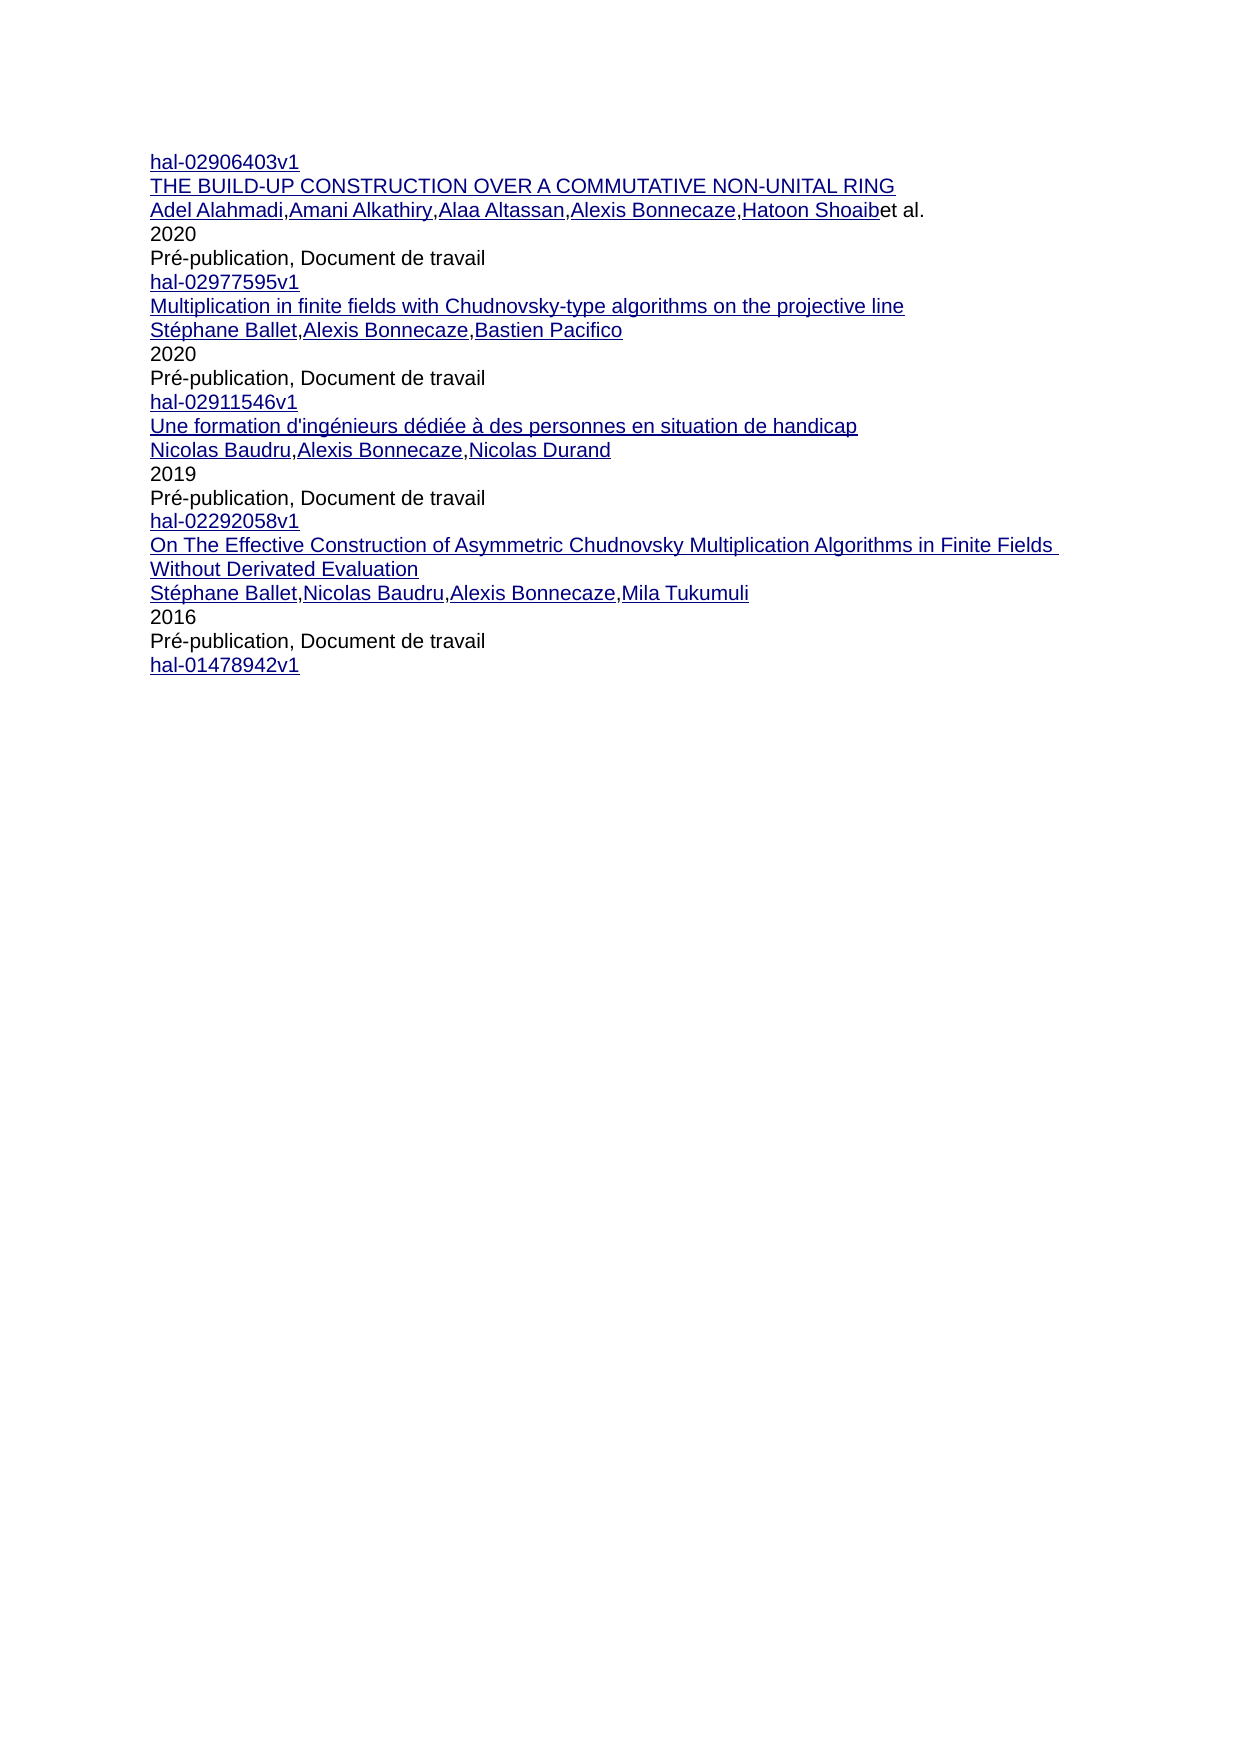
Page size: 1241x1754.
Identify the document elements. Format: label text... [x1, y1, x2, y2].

table_cell Une formation d'ingénieurs dédiée à des personnes en situation de handicap Nicolas Baudru,Alexis Bonnecaze,Nicolas Durand 2019 Pré-publication, Document de travail hal-02292058v1 [150, 414, 1090, 533]
table_cell Multiplication in finite fields with Chudnovsky-type algorithms on the projective line Stéphane Ballet,Alexis Bonnecaze,Bastien Pacifico 2020 Pré-publication, Document de travail hal-02911546v1 [150, 294, 1090, 413]
table_header hal-02906403v1 [150, 150, 1090, 174]
table_cell THE BUILD-UP CONSTRUCTION OVER A COMMUTATIVE NON-UNITAL RING Adel Alahmadi,Amani Alkathiry,Alaa Altassan,Alexis Bonnecaze,Hatoon Shoaibet al. 2020 Pré-publication, Document de travail hal-02977595v1 [150, 174, 1090, 294]
table_cell On The Effective Construction of Asymmetric Chudnovsky Multiplication Algorithms in Finite Fields Without Derivated Evaluation Stéphane Ballet,Nicolas Baudru,Alexis Bonnecaze,Mila Tukumuli 2016 Pré-publication, Document de travail hal-01478942v1 [150, 533, 1090, 677]
